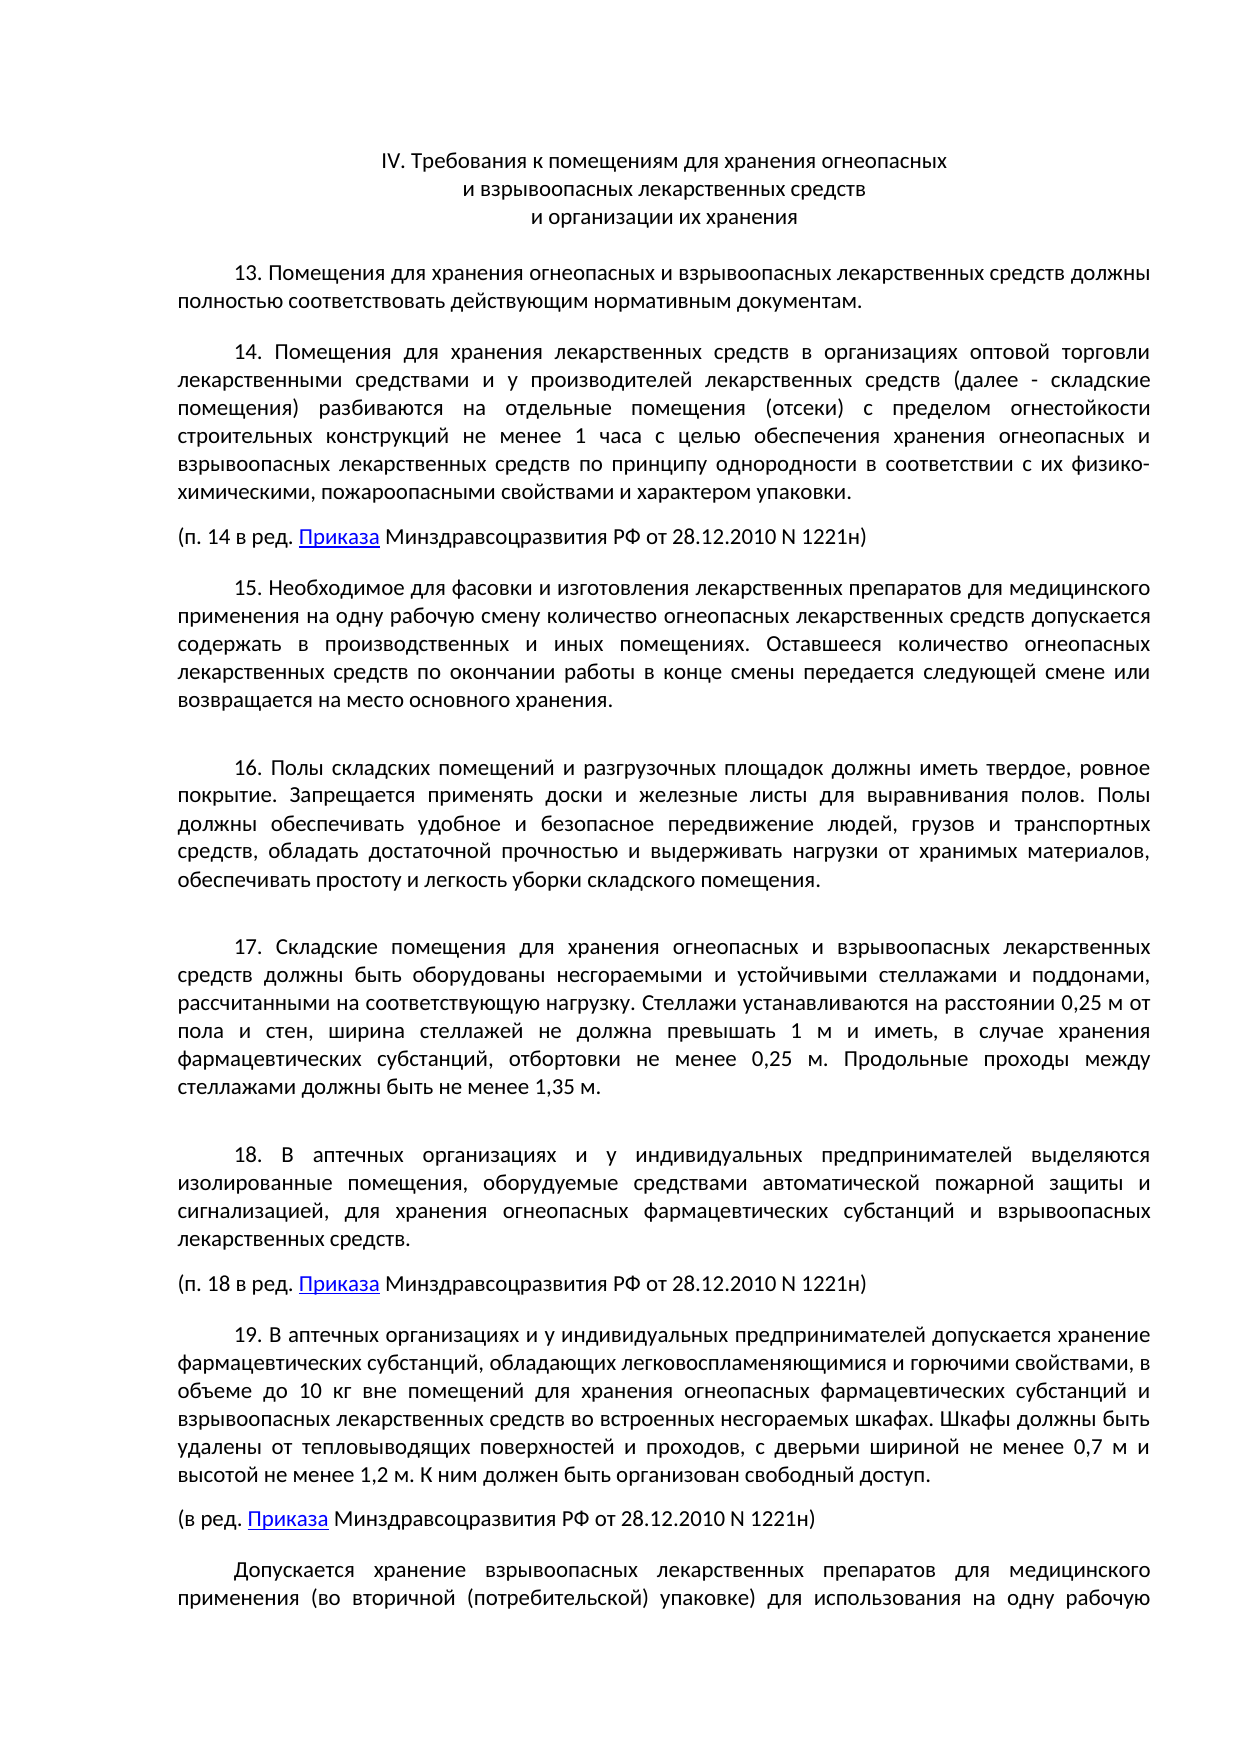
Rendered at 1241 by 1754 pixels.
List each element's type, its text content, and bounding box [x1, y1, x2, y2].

text (в ред. Приказа Минздравсоцразвития РФ от 28.12.2010 N 1221н) [177, 1504, 1152, 1532]
text 18. В аптечных организациях и у индивидуальных предпринимателей выделяются изолированные помещения, оборудуемые средствами автоматической пожарной защиты и сигнализацией, для хранения огнеопасных фармацевтических субстанций и взрывоопасных лекарственных средств. [177, 1140, 1152, 1252]
text 15. Необходимое для фасовки и изготовления лекарственных препаратов для медицинского применения на одну рабочую смену количество огнеопасных лекарственных средств допускается содержать в производственных и иных помещениях. Оставшееся количество огнеопасных лекарственных средств по окончании работы в конце смены передается следующей смене или возвращается на место основного хранения. [177, 573, 1152, 713]
text Допускается хранение взрывоопасных лекарственных препаратов для медицинского применения (во вторичной (потребительской) упаковке) для использования на одну рабочую [177, 1555, 1152, 1611]
text 14. Помещения для хранения лекарственных средств в организациях оптовой торговли лекарственными средствами и у производителей лекарственных средств (далее - складские помещения) разбиваются на отдельные помещения (отсеки) с пределом огнестойкости строительных конструкций не менее 1 часа с целью обеспечения хранения огнеопасных и взрывоопасных лекарственных средств по принципу однородности в соответствии с их физико-химическими, пожароопасными свойствами и характером упаковки. [177, 337, 1152, 505]
text и организации их хранения [177, 202, 1152, 230]
text 13. Помещения для хранения огнеопасных и взрывоопасных лекарственных средств должны полностью соответствовать действующим нормативным документам. [177, 258, 1152, 314]
text 16. Полы складских помещений и разгрузочных площадок должны иметь твердое, ровное покрытие. Запрещается применять доски и железные листы для выравнивания полов. Полы должны обеспечивать удобное и безопасное передвижение людей, грузов и транспортных средств, обладать достаточной прочностью и выдерживать нагрузки от хранимых материалов, обеспечивать простоту и легкость уборки складского помещения. [177, 753, 1152, 893]
subtitle IV. Требования к помещениям для хранения огнеопасных [177, 146, 1152, 174]
text (п. 18 в ред. Приказа Минздравсоцразвития РФ от 28.12.2010 N 1221н) [177, 1269, 1152, 1297]
text 17. Складские помещения для хранения огнеопасных и взрывоопасных лекарственных средств должны быть оборудованы несгораемыми и устойчивыми стеллажами и поддонами, рассчитанными на соответствующую нагрузку. Стеллажи устанавливаются на расстоянии 0,25 м от пола и стен, ширина стеллажей не должна превышать 1 м и иметь, в случае хранения фармацевтических субстанций, отбортовки не менее 0,25 м. Продольные проходы между стеллажами должны быть не менее 1,35 м. [177, 932, 1152, 1100]
text и взрывоопасных лекарственных средств [177, 174, 1152, 202]
text (п. 14 в ред. Приказа Минздравсоцразвития РФ от 28.12.2010 N 1221н) [177, 522, 1152, 550]
text 19. В аптечных организациях и у индивидуальных предпринимателей допускается хранение фармацевтических субстанций, обладающих легковоспламеняющимися и горючими свойствами, в объеме до 10 кг вне помещений для хранения огнеопасных фармацевтических субстанций и взрывоопасных лекарственных средств во встроенных несгораемых шкафах. Шкафы должны быть удалены от тепловыводящих поверхностей и проходов, с дверьми шириной не менее 0,7 м и высотой не менее 1,2 м. К ним должен быть организован свободный доступ. [177, 1320, 1152, 1488]
